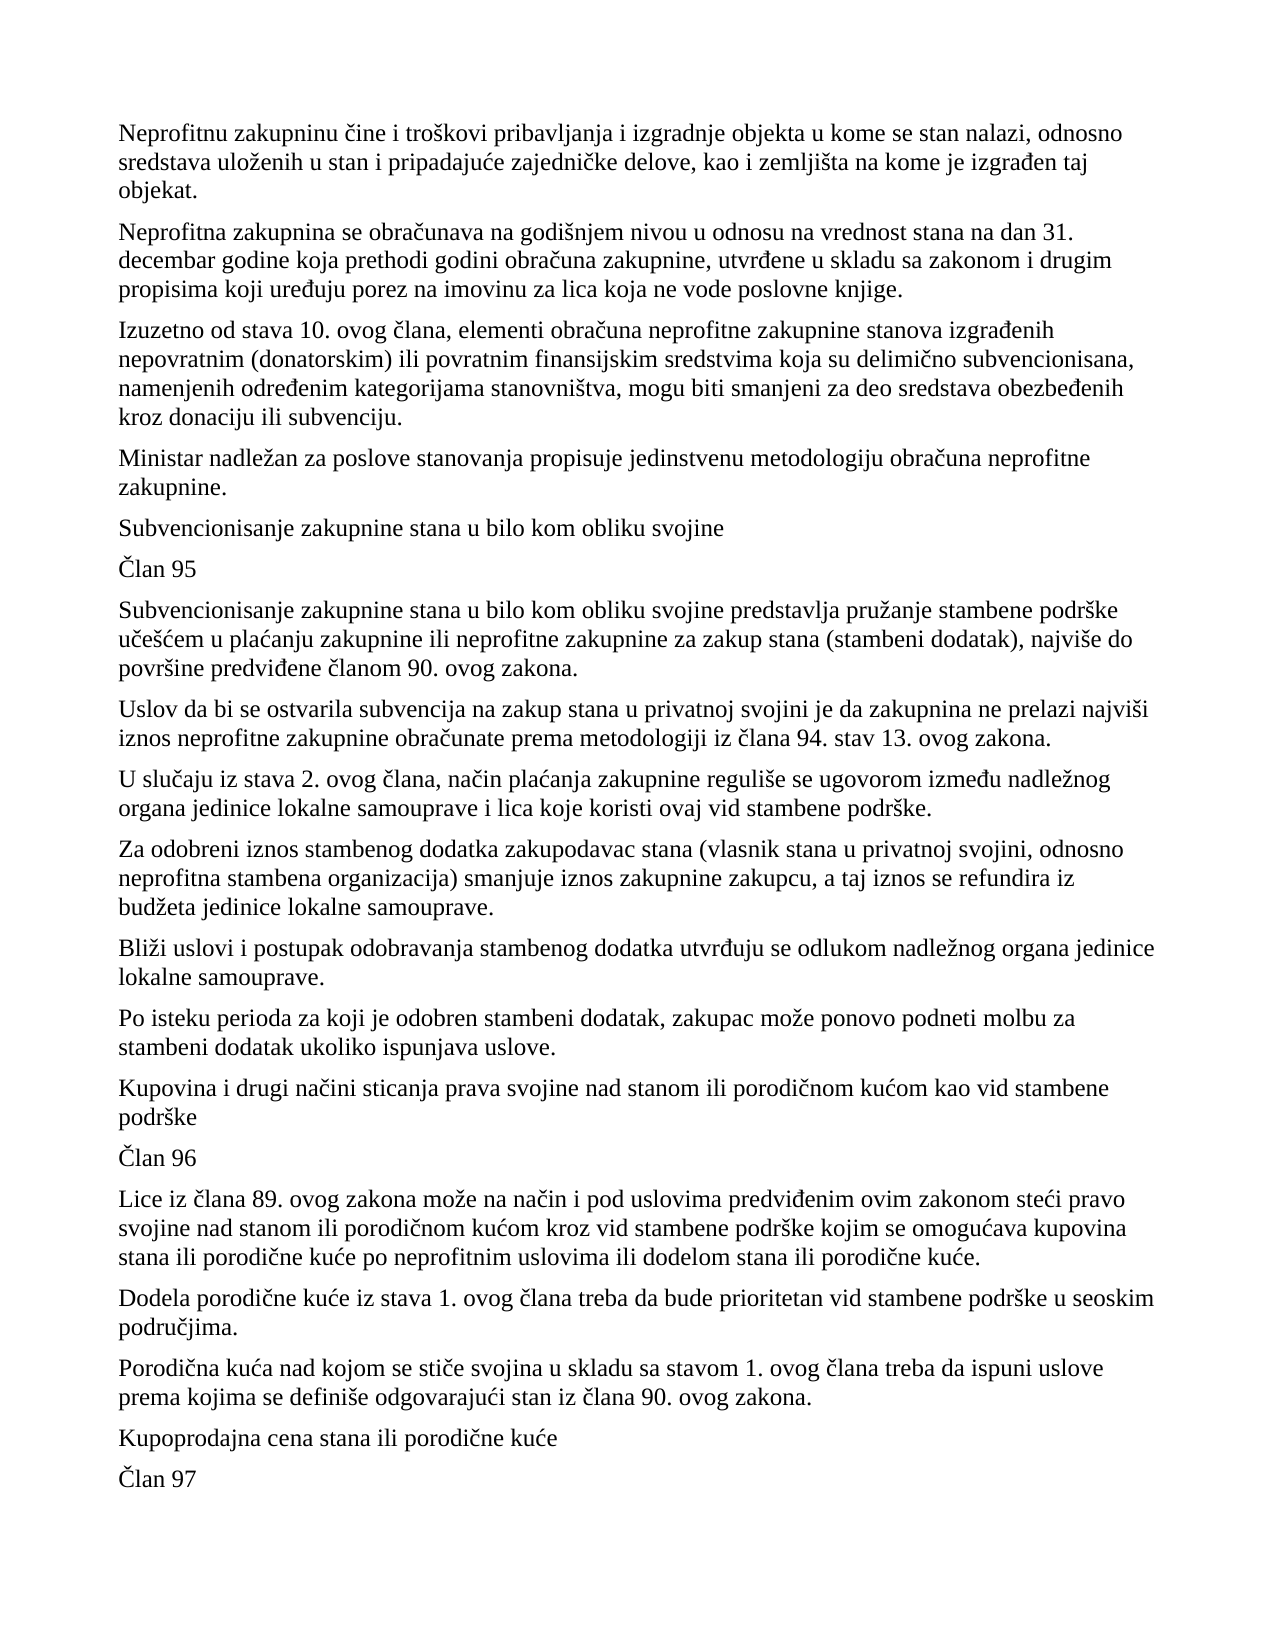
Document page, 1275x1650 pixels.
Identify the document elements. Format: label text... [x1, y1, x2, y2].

text Ministar nadležan za poslove stanovanja propisuje jedinstvenu metodologiju obračuna neprofitne zakupnine. [118, 443, 1157, 501]
text Po isteku perioda za koji je odobren stambeni dodatak, zakupac može ponovo podneti molbu za stambeni dodatak ukoliko ispunjava uslove. [118, 1003, 1157, 1061]
text Lice iz člana 89. ovog zakona može na način i pod uslovima predviđenim ovim zakonom steći pravo svojine nad stanom ili porodičnom kućom kroz vid stambene podrške kojim se omogućava kupovina stana ili porodične kuće po neprofitnim uslovima ili dodelom stana ili porodične kuće. [118, 1184, 1157, 1271]
text Kupovina i drugi načini sticanja prava svojine nad stanom ili porodičnom kućom kao vid stambene podrške [118, 1073, 1157, 1131]
text Porodična kuća nad kojom se stiče svojina u skladu sa stavom 1. ovog člana treba da ispuni uslove prema kojima se definiše odgovarajući stan iz člana 90. ovog zakona. [118, 1353, 1157, 1411]
text Član 97 [118, 1464, 1157, 1493]
text Uslov da bi se ostvarila subvencija na zakup stana u privatnoj svojini je da zakupnina ne prelazi najviši iznos neprofitne zakupnine obračunate prema metodologiji iz člana 94. stav 13. ovog zakona. [118, 694, 1157, 752]
text Kupoprodajna cena stana ili porodične kuće [118, 1423, 1157, 1452]
text Član 96 [118, 1143, 1157, 1172]
text Subvencionisanje zakupnine stana u bilo kom obliku svojine predstavlja pružanje stambene podrške učešćem u plaćanju zakupnine ili neprofitne zakupnine za zakup stana (stambeni dodatak), najviše do površine predviđene članom 90. ovog zakona. [118, 596, 1157, 682]
text U slučaju iz stava 2. ovog člana, način plaćanja zakupnine reguliše se ugovorom između nadležnog organa jedinice lokalne samouprave i lica koje koristi ovaj vid stambene podrške. [118, 764, 1157, 822]
text Član 95 [118, 554, 1157, 583]
text Dodela porodične kuće iz stava 1. ovog člana treba da bude prioritetan vid stambene podrške u seoskim područjima. [118, 1283, 1157, 1341]
text Subvencionisanje zakupnine stana u bilo kom obliku svojine [118, 513, 1157, 542]
text Izuzetno od stava 10. ovog člana, elementi obračuna neprofitne zakupnine stanova izgrađenih nepovratnim (donatorskim) ili povratnim finansijskim sredstvima koja su delimično subvencionisana, namenjenih određenim kategorijama stanovništva, mogu biti smanjeni za deo sredstava obezbeđenih kroz donaciju ili subvenciju. [118, 316, 1157, 431]
text Neprofitnu zakupninu čine i troškovi pribavljanja i izgradnje objekta u kome se stan nalazi, odnosno sredstava uloženih u stan i pripadajuće zajedničke delove, kao i zemljišta na kome je izgrađen taj objekat. [118, 118, 1157, 204]
text Za odobreni iznos stambenog dodatka zakupodavac stana (vlasnik stana u privatnoj svojini, odnosno neprofitna stambena organizacija) smanjuje iznos zakupnine zakupcu, a taj iznos se refundira iz budžeta jedinice lokalne samouprave. [118, 834, 1157, 921]
text Bliži uslovi i postupak odobravanja stambenog dodatka utvrđuju se odlukom nadležnog organa jedinice lokalne samouprave. [118, 933, 1157, 991]
text Neprofitna zakupnina se obračunava na godišnjem nivou u odnosu na vrednost stana na dan 31. decembar godine koja prethodi godini obračuna zakupnine, utvrđene u skladu sa zakonom i drugim propisima koji uređuju porez na imovinu za lica koja ne vode poslovne knjige. [118, 217, 1157, 303]
